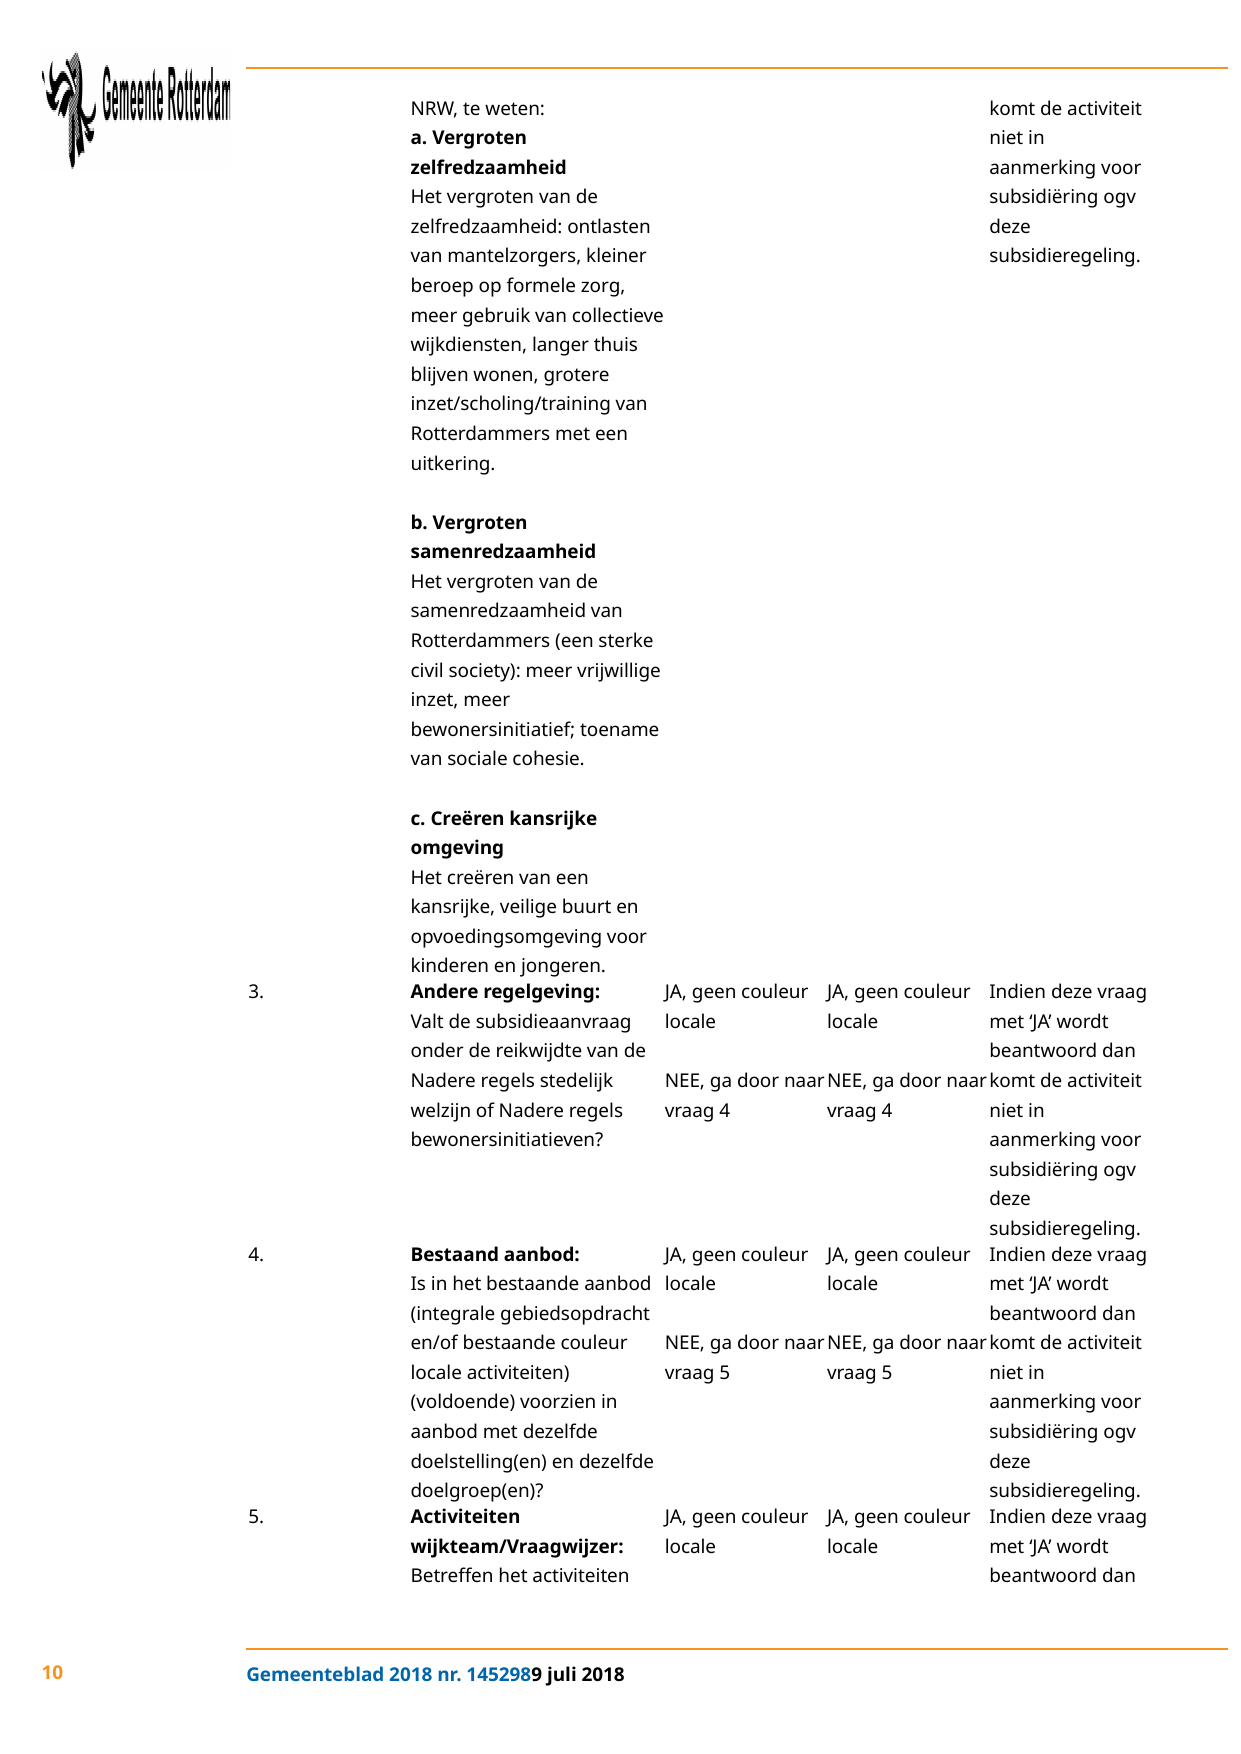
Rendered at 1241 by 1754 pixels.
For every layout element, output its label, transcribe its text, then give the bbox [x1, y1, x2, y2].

table_cell Andere regelgeving: Valt de subsidieaanvraag onder de reikwijdte van de Nadere regels stedelijk welzijn of Nadere regels bewonersinitiatieven? [410, 979, 664, 1241]
table_cell JA, geen couleur locale NEE, ga door naar vraag 4 [665, 979, 827, 1241]
table_cell JA, geen couleur locale [665, 1503, 827, 1588]
table_cell komt de activiteit niet in aanmerking voor subsidiëring ogv deze subsidieregeling. [989, 95, 1152, 978]
table_cell 4. [248, 1241, 410, 1503]
table_cell Bestaand aanbod: Is in het bestaande aanbod (integrale gebiedsopdracht en/of bestaande couleur locale activiteiten) (voldoende) voorzien in aanbod met dezelfde doelstelling(en) en dezelfde doelgroep(en)? [410, 1241, 664, 1503]
table_cell 3. [248, 979, 410, 1241]
table_cell Indien deze vraag met ‘JA’ wordt beantwoord dan [989, 1503, 1152, 1588]
table_cell JA, geen couleur locale NEE, ga door naar vraag 5 [827, 1241, 989, 1503]
table_cell JA, geen couleur locale NEE, ga door naar vraag 5 [665, 1241, 827, 1503]
table_cell JA, geen couleur locale [827, 1503, 989, 1588]
table_cell [665, 95, 827, 978]
table_cell JA, geen couleur locale NEE, ga door naar vraag 4 [827, 979, 989, 1241]
table_cell Indien deze vraag met ‘JA’ wordt beantwoord dan komt de activiteit niet in aanmerking voor subsidiëring ogv deze subsidieregeling. [989, 1241, 1152, 1503]
table_cell Indien deze vraag met ‘JA’ wordt beantwoord dan komt de activiteit niet in aanmerking voor subsidiëring ogv deze subsidieregeling. [989, 979, 1152, 1241]
picture [41, 47, 231, 172]
table_cell [248, 95, 410, 978]
table_cell NRW, te weten: a. Vergroten zelfredzaamheid Het vergroten van de zelfredzaamheid: ontlasten van mantelzorgers, kleiner beroep op formele zorg, meer gebruik van collectieve wijkdiensten, langer thuis blijven wonen, grotere inzet/scholing/training van Rotterdammers met een uitkering. b. Vergroten samenredzaamheid Het vergroten van de samenredzaamheid van Rotterdammers (een sterke civil society): meer vrijwillige inzet, meer bewonersinitiatief; toename van sociale cohesie. c. Creëren kansrijke omgeving Het creëren van een kansrijke, veilige buurt en opvoedingsomgeving voor kinderen en jongeren. [410, 95, 664, 978]
table_cell [827, 95, 989, 978]
table_cell 5. [248, 1503, 410, 1588]
table_cell Activiteiten wijkteam/Vraagwijzer: Betreffen het activiteiten [410, 1503, 664, 1588]
